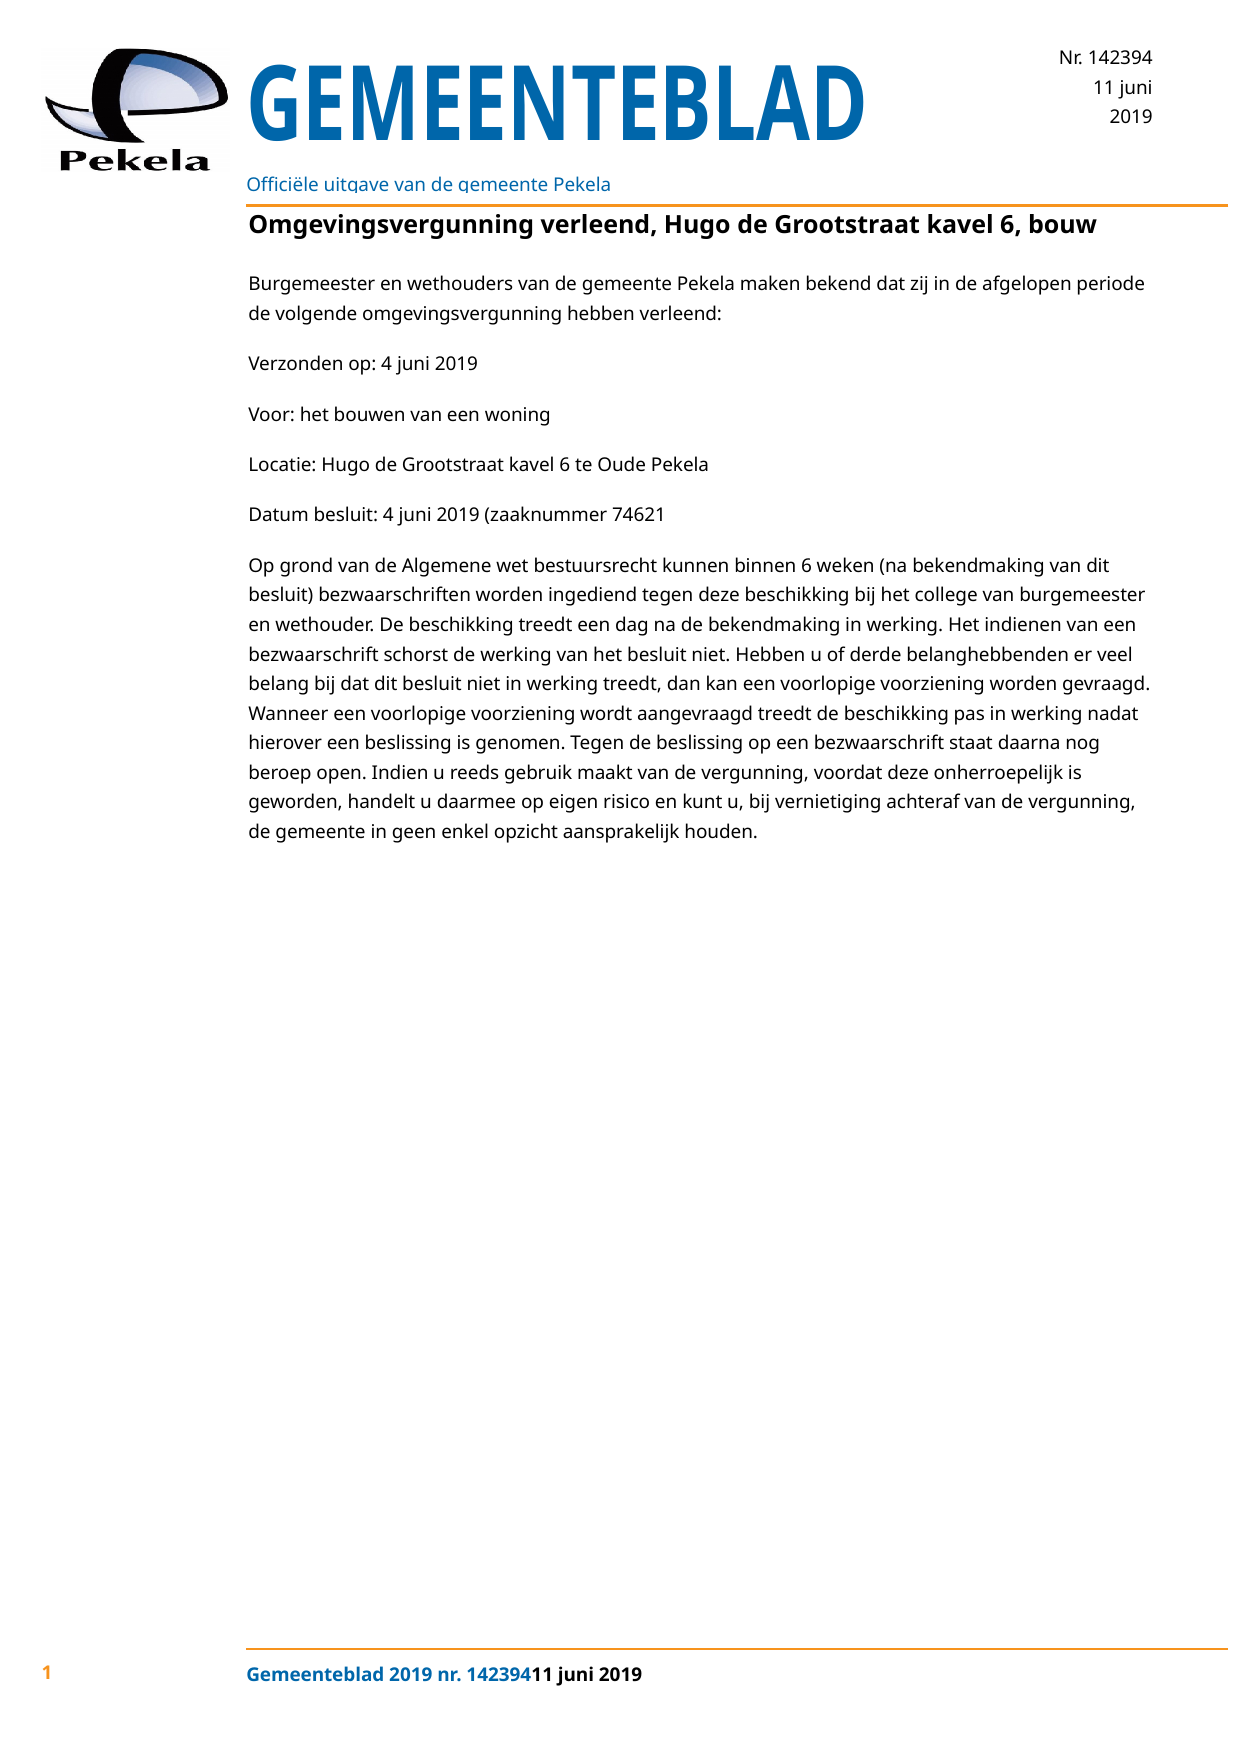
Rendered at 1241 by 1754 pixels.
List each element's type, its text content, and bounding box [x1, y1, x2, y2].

text Omgevingsvergunning verleend, Hugo de Grootstraat kavel 6, bouw [248, 207, 1152, 241]
text Voor: het bouwen van een woning [248, 401, 1152, 426]
text Burgemeester en wethouders van de gemeente Pekela maken bekend dat zij in de afgelopen periode de volgende omgevingsvergunning hebben verleend: [248, 270, 1152, 326]
text Verzonden op: 4 juni 2019 [248, 350, 1152, 376]
text Locatie: Hugo de Grootstraat kavel 6 te Oude Pekela [248, 451, 1152, 477]
text Datum besluit: 4 juni 2019 (zaaknummer 74621 [248, 502, 1152, 527]
picture [41, 47, 231, 172]
text Op grond van de Algemene wet bestuursrecht kunnen binnen 6 weken (na bekendmaking van dit besluit) bezwaarschriften worden ingediend tegen deze beschikking bij het college van burgemeester en wethouder. De beschikking treedt een dag na de bekendmaking in werking. Het indienen van een bezwaarschrift schorst de werking van het besluit niet. Hebben u of derde belanghebbenden er veel belang bij dat dit besluit niet in werking treedt, dan kan een voorlopige voorziening worden gevraagd. Wanneer een voorlopige voorziening wordt aangevraagd treedt de beschikking pas in werking nadat hierover een beslissing is genomen. Tegen de beslissing op een bezwaarschrift staat daarna nog beroep open. Indien u reeds gebruik maakt van de vergunning, voordat deze onherroepelijk is geworden, handelt u daarmee op eigen risico en kunt u, bij vernietiging achteraf van de vergunning, de gemeente in geen enkel opzicht aansprakelijk houden. [248, 552, 1152, 844]
